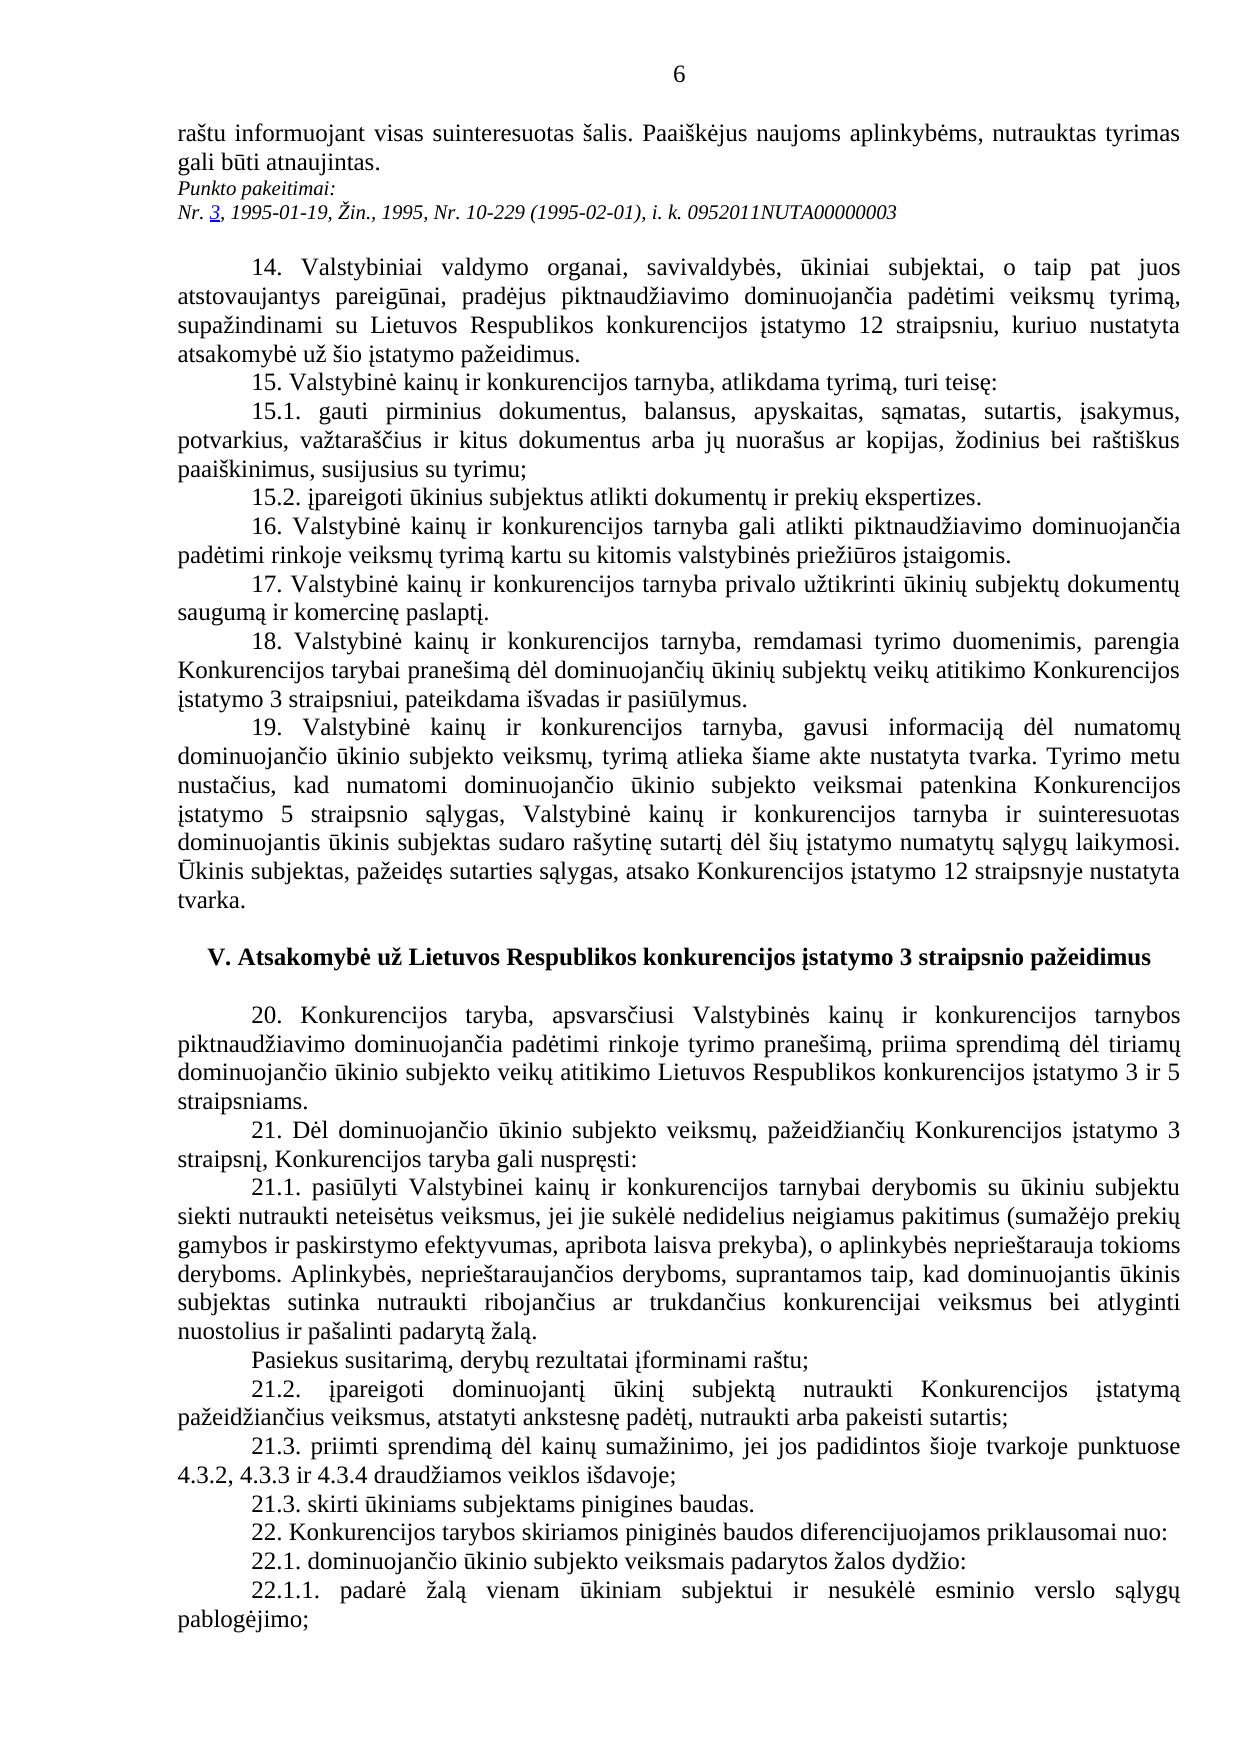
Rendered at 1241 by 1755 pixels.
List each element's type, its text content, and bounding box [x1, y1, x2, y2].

text Pasiekus susitarimą, derybų rezultatai įforminami raštu; [177, 1345, 1181, 1374]
text 14. Valstybiniai valdymo organai, savivaldybės, ūkiniai subjektai, o taip pat juos atstovaujantys pareigūnai, pradėjus piktnaudžiavimo dominuojančia padėtimi veiksmų tyrimą, supažindinami su Lietuvos Respublikos konkurencijos įstatymo 12 straipsniu, kuriuo nustatyta atsakomybė už šio įstatymo pažeidimus. [177, 252, 1181, 367]
text 17. Valstybinė kainų ir konkurencijos tarnyba privalo užtikrinti ūkinių subjektų dokumentų saugumą ir komercinę paslaptį. [177, 569, 1181, 626]
text 22. Konkurencijos tarybos skiriamos piniginės baudos diferencijuojamos priklausomai nuo: [177, 1517, 1181, 1546]
text 15.1. gauti pirminius dokumentus, balansus, apyskaitas, sąmatas, sutartis, įsakymus, potvarkius, važtaraščius ir kitus dokumentus arba jų nuorašus ar kopijas, žodinius bei raštiškus paaiškinimus, susijusius su tyrimu; [177, 396, 1181, 482]
text 19. Valstybinė kainų ir konkurencijos tarnyba, gavusi informaciją dėl numatomų dominuojančio ūkinio subjekto veiksmų, tyrimą atlieka šiame akte nustatyta tvarka. Tyrimo metu nustačius, kad numatomi dominuojančio ūkinio subjekto veiksmai patenkina Konkurencijos įstatymo 5 straipsnio sąlygas, Valstybinė kainų ir konkurencijos tarnyba ir suinteresuotas dominuojantis ūkinis subjektas sudaro rašytinę sutartį dėl šių įstatymo numatytų sąlygų laikymosi. Ūkinis subjektas, pažeidęs sutarties sąlygas, atsako Konkurencijos įstatymo 12 straipsnyje nustatyta tvarka. [177, 712, 1181, 914]
text 21.3. skirti ūkiniams subjektams pinigines baudas. [177, 1489, 1181, 1517]
text 18. Valstybinė kainų ir konkurencijos tarnyba, remdamasi tyrimo duomenimis, parengia Konkurencijos tarybai pranešimą dėl dominuojančių ūkinių subjektų veikų atitikimo Konkurencijos įstatymo 3 straipsniui, pateikdama išvadas ir pasiūlymus. [177, 626, 1181, 712]
text 21.2. įpareigoti dominuojantį ūkinį subjektą nutraukti Konkurencijos įstatymą pažeidžiančius veiksmus, atstatyti ankstesnę padėtį, nutraukti arba pakeisti sutartis; [177, 1374, 1181, 1431]
text 16. Valstybinė kainų ir konkurencijos tarnyba gali atlikti piktnaudžiavimo dominuojančia padėtimi rinkoje veiksmų tyrimą kartu su kitomis valstybinės priežiūros įstaigomis. [177, 511, 1181, 569]
text 21. Dėl dominuojančio ūkinio subjekto veiksmų, pažeidžiančių Konkurencijos įstatymo 3 straipsnį, Konkurencijos taryba gali nuspręsti: [177, 1115, 1181, 1172]
text 22.1.1. padarė žalą vienam ūkiniam subjektui ir nesukėlė esminio verslo sąlygų pablogėjimo; [177, 1575, 1181, 1632]
text 21.1. pasiūlyti Valstybinei kainų ir konkurencijos tarnybai derybomis su ūkiniu subjektu siekti nutraukti neteisėtus veiksmus, jei jie sukėlė nedidelius neigiamus pakitimus (sumažėjo prekių gamybos ir paskirstymo efektyvumas, apribota laisva prekyba), o aplinkybės neprieštarauja tokioms deryboms. Aplinkybės, neprieštaraujančios deryboms, suprantamos taip, kad dominuojantis ūkinis subjektas sutinka nutraukti ribojančius ar trukdančius konkurencijai veiksmus bei atlyginti nuostolius ir pašalinti padarytą žalą. [177, 1172, 1181, 1345]
text V. Atsakomybė už Lietuvos Respublikos konkurencijos įstatymo 3 straipsnio pažeidimus [177, 942, 1181, 971]
text 20. Konkurencijos taryba, apsvarsčiusi Valstybinės kainų ir konkurencijos tarnybos piktnaudžiavimo dominuojančia padėtimi rinkoje tyrimo pranešimą, priima sprendimą dėl tiriamų dominuojančio ūkinio subjekto veikų atitikimo Lietuvos Respublikos konkurencijos įstatymo 3 ir 5 straipsniams. [177, 1000, 1181, 1115]
text 22.1. dominuojančio ūkinio subjekto veiksmais padarytos žalos dydžio: [177, 1546, 1181, 1575]
text 15.2. įpareigoti ūkinius subjektus atlikti dokumentų ir prekių ekspertizes. [177, 482, 1181, 511]
text 21.3. priimti sprendimą dėl kainų sumažinimo, jei jos padidintos šioje tvarkoje punktuose 4.3.2, 4.3.3 ir 4.3.4 draudžiamos veiklos išdavoje; [177, 1431, 1181, 1489]
text 15. Valstybinė kainų ir konkurencijos tarnyba, atlikdama tyrimą, turi teisę: [177, 367, 1181, 396]
text Nr. 3, 1995-01-19, Žin., 1995, Nr. 10-229 (1995-02-01), i. k. 0952011NUTA00000003 [177, 200, 1181, 224]
text raštu informuojant visas suinteresuotas šalis. Paaiškėjus naujoms aplinkybėms, nutrauktas tyrimas gali būti atnaujintas. [177, 118, 1181, 176]
text Punkto pakeitimai: [177, 176, 1181, 200]
